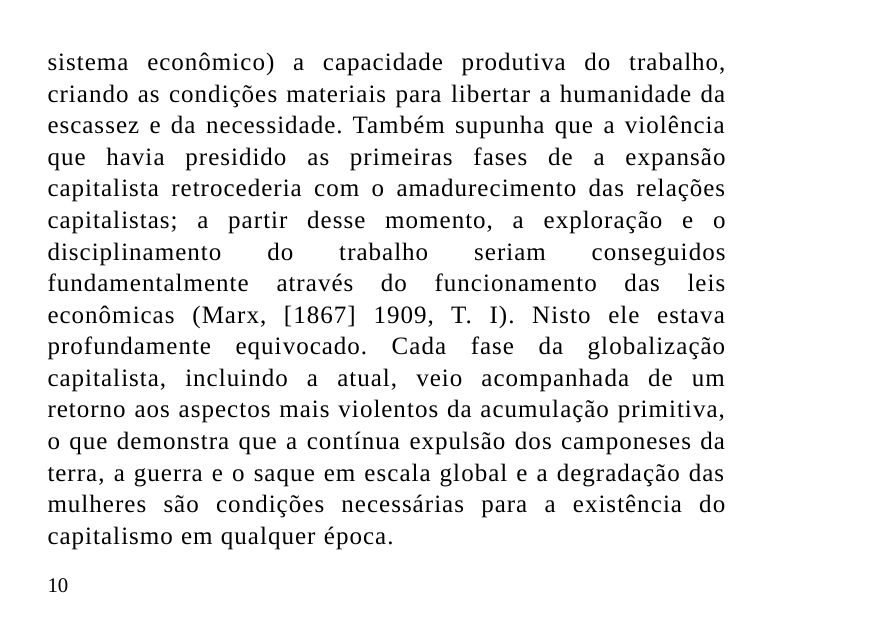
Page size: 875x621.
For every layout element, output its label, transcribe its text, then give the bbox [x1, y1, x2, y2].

text sistema econômico) a capacidade produtiva do trabalho, criando as condições materiais para libertar a humanidade da escassez e da necessidade. Também supunha que a violência que havia presidido as primeiras fases de a expansão capitalista retrocederia com o amadurecimento das relações capitalistas; a partir desse momento, a exploração e o disciplinamento do trabalho seriam conseguidos fundamentalmente através do funcionamento das leis econômicas (Marx, [1867] 1909, T. I). Nisto ele estava profundamente equivocado. Cada fase da globalização capitalista, incluindo a atual, veio acompanhada de um retorno aos aspectos mais violentos da acumulação primitiva, o que demonstra que a contínua expulsão dos camponeses da terra, a guerra e o saque em escala global e a degradação das mulheres são condições necessárias para a existência do capitalismo em qualquer época. [47, 47, 726, 549]
